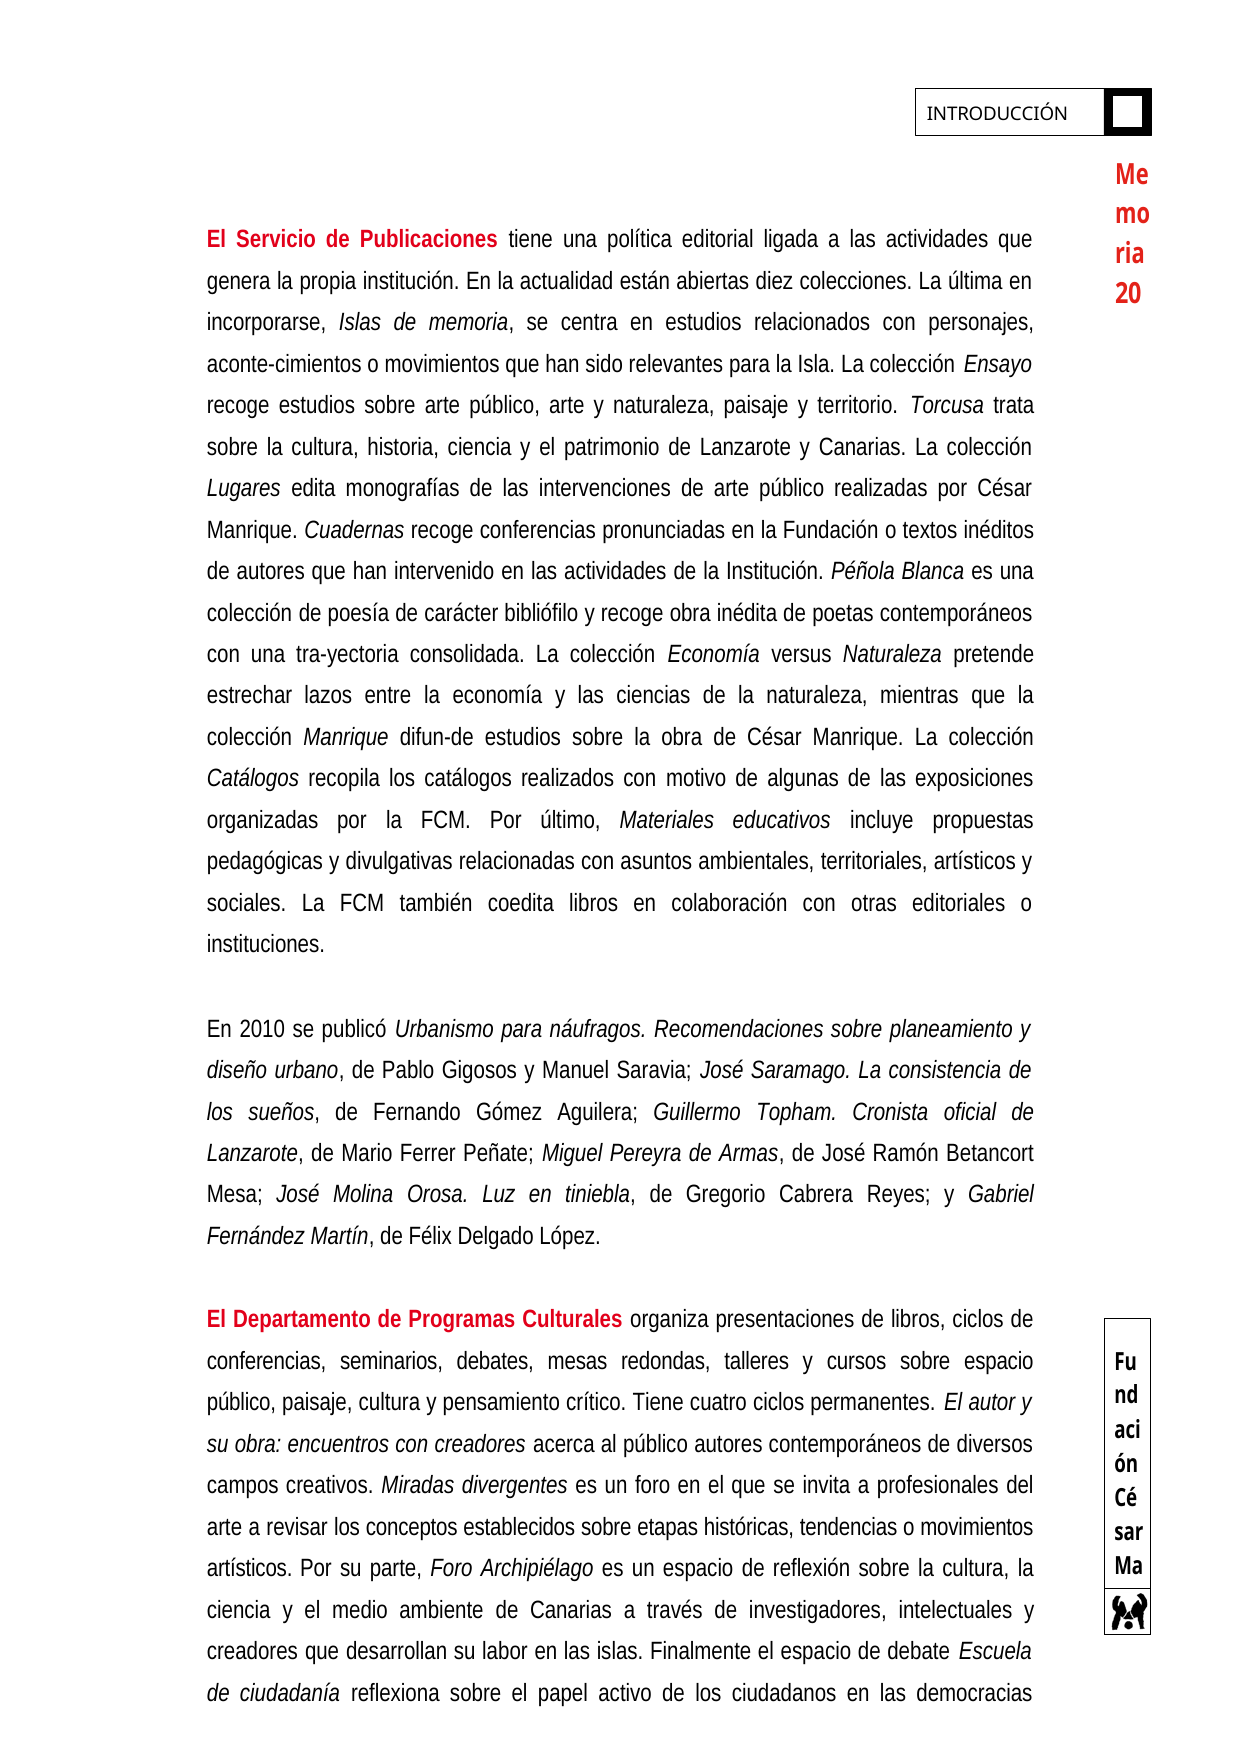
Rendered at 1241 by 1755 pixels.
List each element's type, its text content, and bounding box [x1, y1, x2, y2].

text Fundación César Manrique [1114, 1343, 1145, 1581]
text Memoria 2010 [1115, 153, 1151, 305]
text El Departamento de Programas Culturales organiza presentaciones de libros, ciclos de conferencias, seminarios, debates, mesas redondas, talleres y cursos sobre espacio público, paisaje, cultura y pensamiento crítico. Tiene cuatro ciclos permanentes. El autor y su obra: encuentros con creadores acerca al público autores contemporáneos de diversos campos creativos. Miradas divergentes es un foro en el que se invita a profesionales del arte a revisar los conceptos establecidos sobre etapas históricas, tendencias o movimientos artísticos. Por su parte, Foro Archipiélago es un espacio de reflexión sobre la cultura, la ciencia y el medio ambiente de Canarias a través de investigadores, intelectuales y creadores que desarrollan su labor en las islas. Finalmente el espacio de debate Escuela de ciudadanía reflexiona sobre el papel activo de los ciudadanos en las democracias [207, 1304, 1034, 1706]
text El Servicio de Publicaciones tiene una política editorial ligada a las actividades que genera la propia institución. En la actualidad están abiertas diez colecciones. La última en incorporarse, Islas de memoria, se centra en estudios relacionados con personajes, aconte-cimientos o movimientos que han sido relevantes para la Isla. La colección Ensayo recoge estudios sobre arte público, arte y naturaleza, paisaje y territorio. Torcusa trata sobre la cultura, historia, ciencia y el patrimonio de Lanzarote y Canarias. La colección Lugares edita monografías de las intervenciones de arte público realizadas por César Manrique. Cuadernas recoge conferencias pronunciadas en la Fundación o textos inéditos de autores que han intervenido en las actividades de la Institución. Péñola Blanca es una colección de poesía de carácter bibliófilo y recoge obra inédita de poetas contemporáneos con una tra-yectoria consolidada. La colección Economía versus Naturaleza pretende estrechar lazos entre la economía y las ciencias de la naturaleza, mientras que la colección Manrique difun-de estudios sobre la obra de César Manrique. La colección Catálogos recopila los catálogos realizados con motivo de algunas de las exposiciones organizadas por la FCM. Por último, Materiales educativos incluye propuestas pedagógicas y divulgativas relacionadas con asuntos ambientales, territoriales, artísticos y sociales. La FCM también coedita libros en colaboración con otras editoriales o instituciones. [207, 224, 1034, 958]
text En 2010 se publicó Urbanismo para náufragos. Recomendaciones sobre planeamiento y diseño urbano, de Pablo Gigosos y Manuel Saravia; José Saramago. La consistencia de los sueños, de Fernando Gómez Aguilera; Guillermo Topham. Cronista oficial de Lanzarote, de Mario Ferrer Peñate; Miguel Pereyra de Armas, de José Ramón Betancort Mesa; José Molina Orosa. Luz en tiniebla, de Gregorio Cabrera Reyes; y Gabriel Fernández Martín, de Félix Delgado López. [207, 1013, 1034, 1249]
